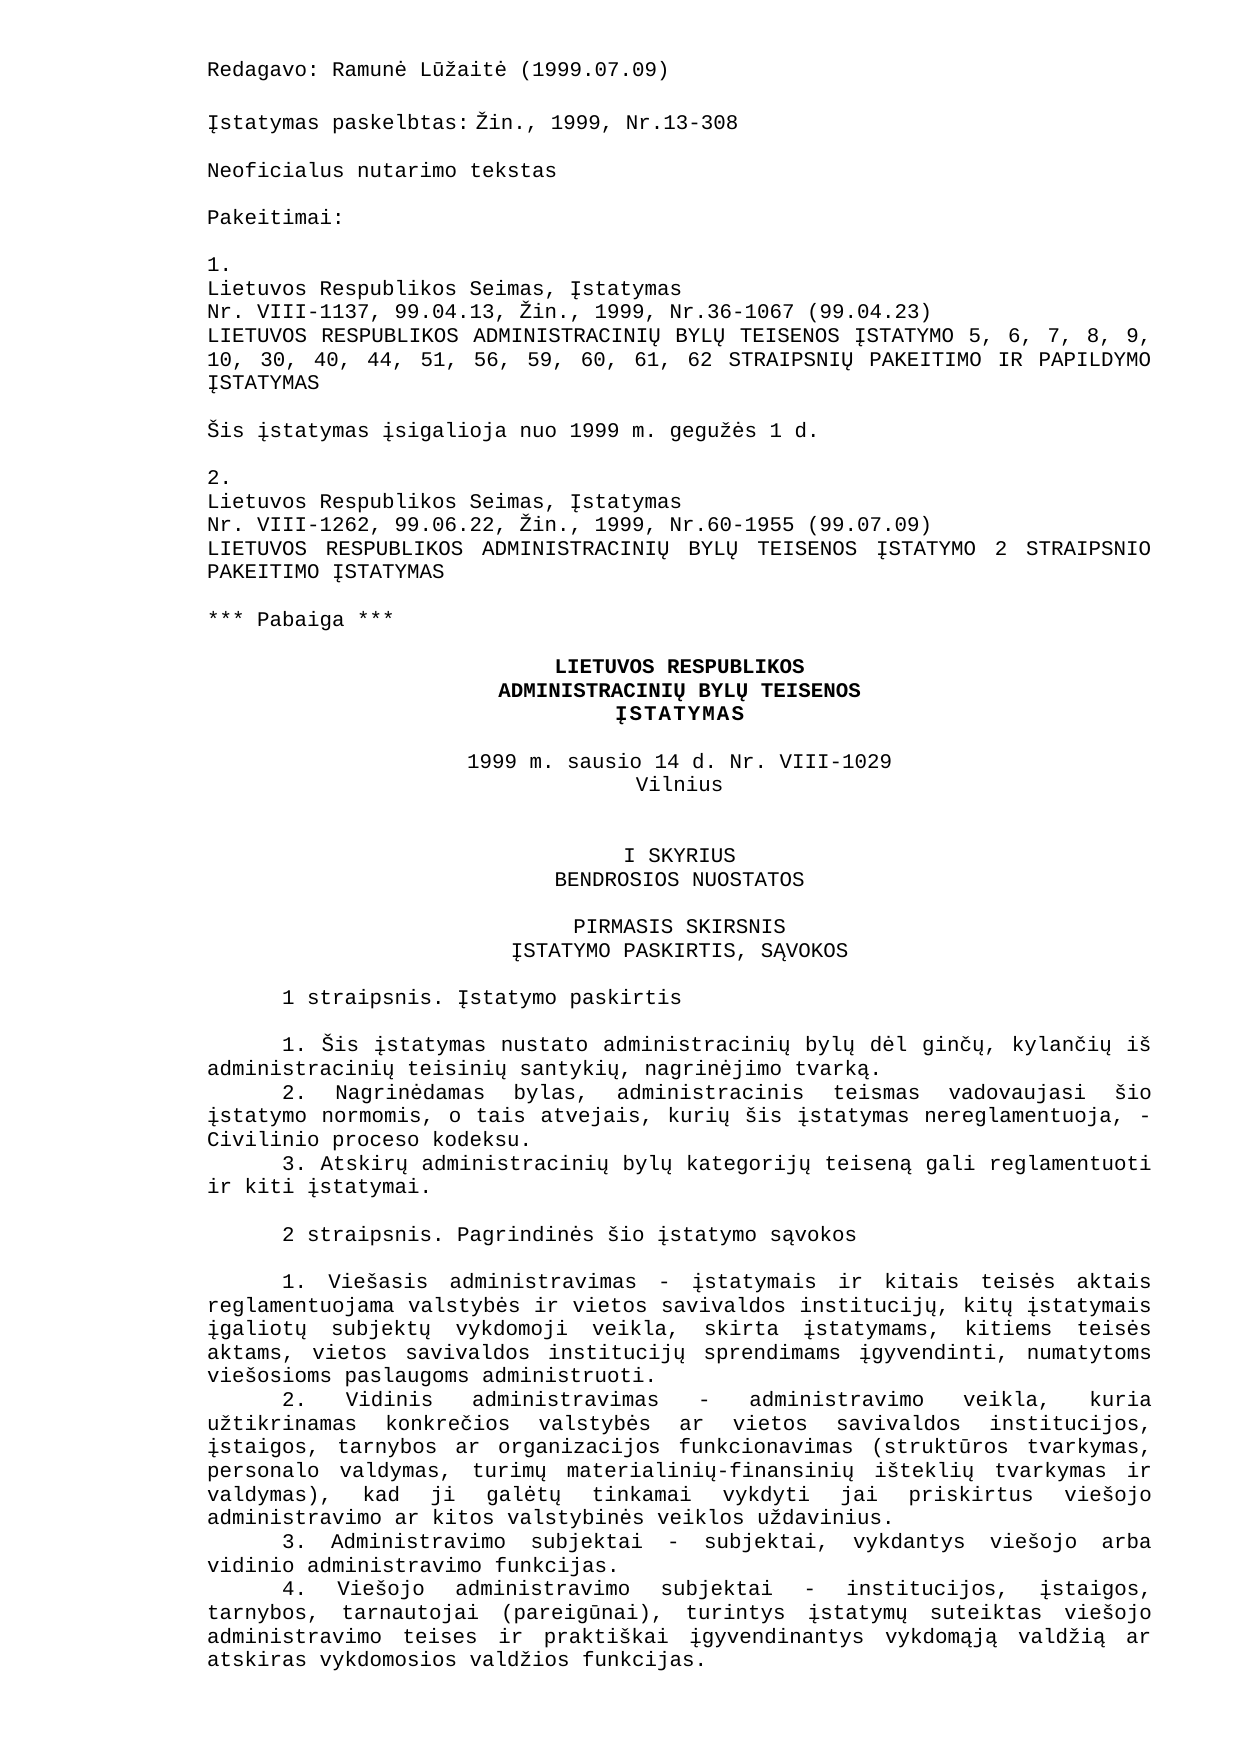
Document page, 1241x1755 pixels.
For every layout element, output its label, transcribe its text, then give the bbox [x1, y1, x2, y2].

text ĮSTATYMAS [207, 703, 1152, 727]
text Lietuvos Respublikos Seimas, Įstatymas [207, 278, 1152, 301]
text 4. Viešojo administravimo subjektai - institucijos, įstaigos, tarnybos, tarnautojai (pareigūnai), turintys įstatymų suteiktas viešojo administravimo teises ir praktiškai įgyvendinantys vykdomąją valdžią ar atskiras vykdomosios valdžios funkcijas. [207, 1578, 1152, 1673]
text Nr. VIII-1137, 99.04.13, Žin., 1999, Nr.36-1067 (99.04.23) [207, 301, 1152, 325]
text Pirmasis skirsnis [207, 916, 1152, 940]
text ADMINISTRACINIŲ BYLŲ TEISENOS [207, 680, 1152, 703]
text 3. Administravimo subjektai - subjektai, vykdantys viešojo arba vidinio administravimo funkcijas. [207, 1531, 1152, 1578]
text Pakeitimai: [207, 207, 1152, 231]
text I SKYRIUS [207, 845, 1152, 869]
text BendrOSIOS nuostatOS [207, 869, 1152, 893]
text Nr. VIII-1262, 99.06.22, Žin., 1999, Nr.60-1955 (99.07.09) [207, 514, 1152, 538]
text ĮSTATYMO PASKIRTIS, SĄVOKOS [207, 940, 1152, 963]
text 2. [207, 467, 1152, 491]
text 1. Viešasis administravimas - įstatymais ir kitais teisės aktais reglamentuojama valstybės ir vietos savivaldos institucijų, kitų įstatymais įgaliotų subjektų vykdomoji veikla, skirta įstatymams, kitiems teisės aktams, vietos savivaldos institucijų sprendimams įgyvendinti, numatytoms viešosioms paslaugoms administruoti. [207, 1271, 1152, 1389]
text LIETUVOS RESPUBLIKOS ADMINISTRACINIŲ BYLŲ TEISENOS ĮSTATYMO 5, 6, 7, 8, 9, 10, 30, 40, 44, 51, 56, 59, 60, 61, 62 STRAIPSNIŲ PAKEITIMO IR PAPILDYMO ĮSTATYMAS [207, 325, 1152, 396]
text 2. Nagrinėdamas bylas, administracinis teismas vadovaujasi šio įstatymo normomis, o tais atvejais, kurių šis įstatymas nereglamentuoja, - Civilinio proceso kodeksu. [207, 1082, 1152, 1153]
text Neoficialus nutarimo tekstas [207, 159, 1152, 183]
text LIETUVOS RESPUBLIKOS ADMINISTRACINIŲ BYLŲ TEISENOS ĮSTATYMO 2 STRAIPSNIO PAKEITIMO ĮSTATYMAS [207, 538, 1152, 585]
text 1999 m. sausio 14 d. Nr. VIII-1029 Vilnius [207, 751, 1152, 798]
text 2 straipsnis. Pagrindinės šio įstatymo sąvokos [207, 1224, 1152, 1247]
text 3. Atskirų administracinių bylų kategorijų teiseną gali reglamentuoti ir kiti įstatymai. [207, 1153, 1152, 1200]
text LIETUVOS RESPUBLIKOS [207, 656, 1152, 680]
text Šis įstatymas įsigalioja nuo 1999 m. gegužės 1 d. [207, 420, 1152, 443]
text Redagavo: Ramunė Lūžaitė (1999.07.09) [207, 59, 1152, 83]
text 1. [207, 254, 1152, 278]
text 1. Šis įstatymas nustato administracinių bylų dėl ginčų, kylančių iš administracinių teisinių santykių, nagrinėjimo tvarką. [207, 1034, 1152, 1082]
text 1 straipsnis. Įstatymo paskirtis [207, 987, 1152, 1011]
text *** Pabaiga *** [207, 609, 1152, 632]
text 2. Vidinis administravimas - administravimo veikla, kuria užtikrinamas konkrečios valstybės ar vietos savivaldos institucijos, įstaigos, tarnybos ar organizacijos funkcionavimas (struktūros tvarkymas, personalo valdymas, turimų materialinių-finansinių išteklių tvarkymas ir valdymas), kad ji galėtų tinkamai vykdyti jai priskirtus viešojo administravimo ar kitos valstybinės veiklos uždavinius. [207, 1389, 1152, 1531]
text Lietuvos Respublikos Seimas, Įstatymas [207, 491, 1152, 514]
text Įstatymas paskelbtas: Žin., 1999, Nr.13-308 [207, 106, 1152, 136]
